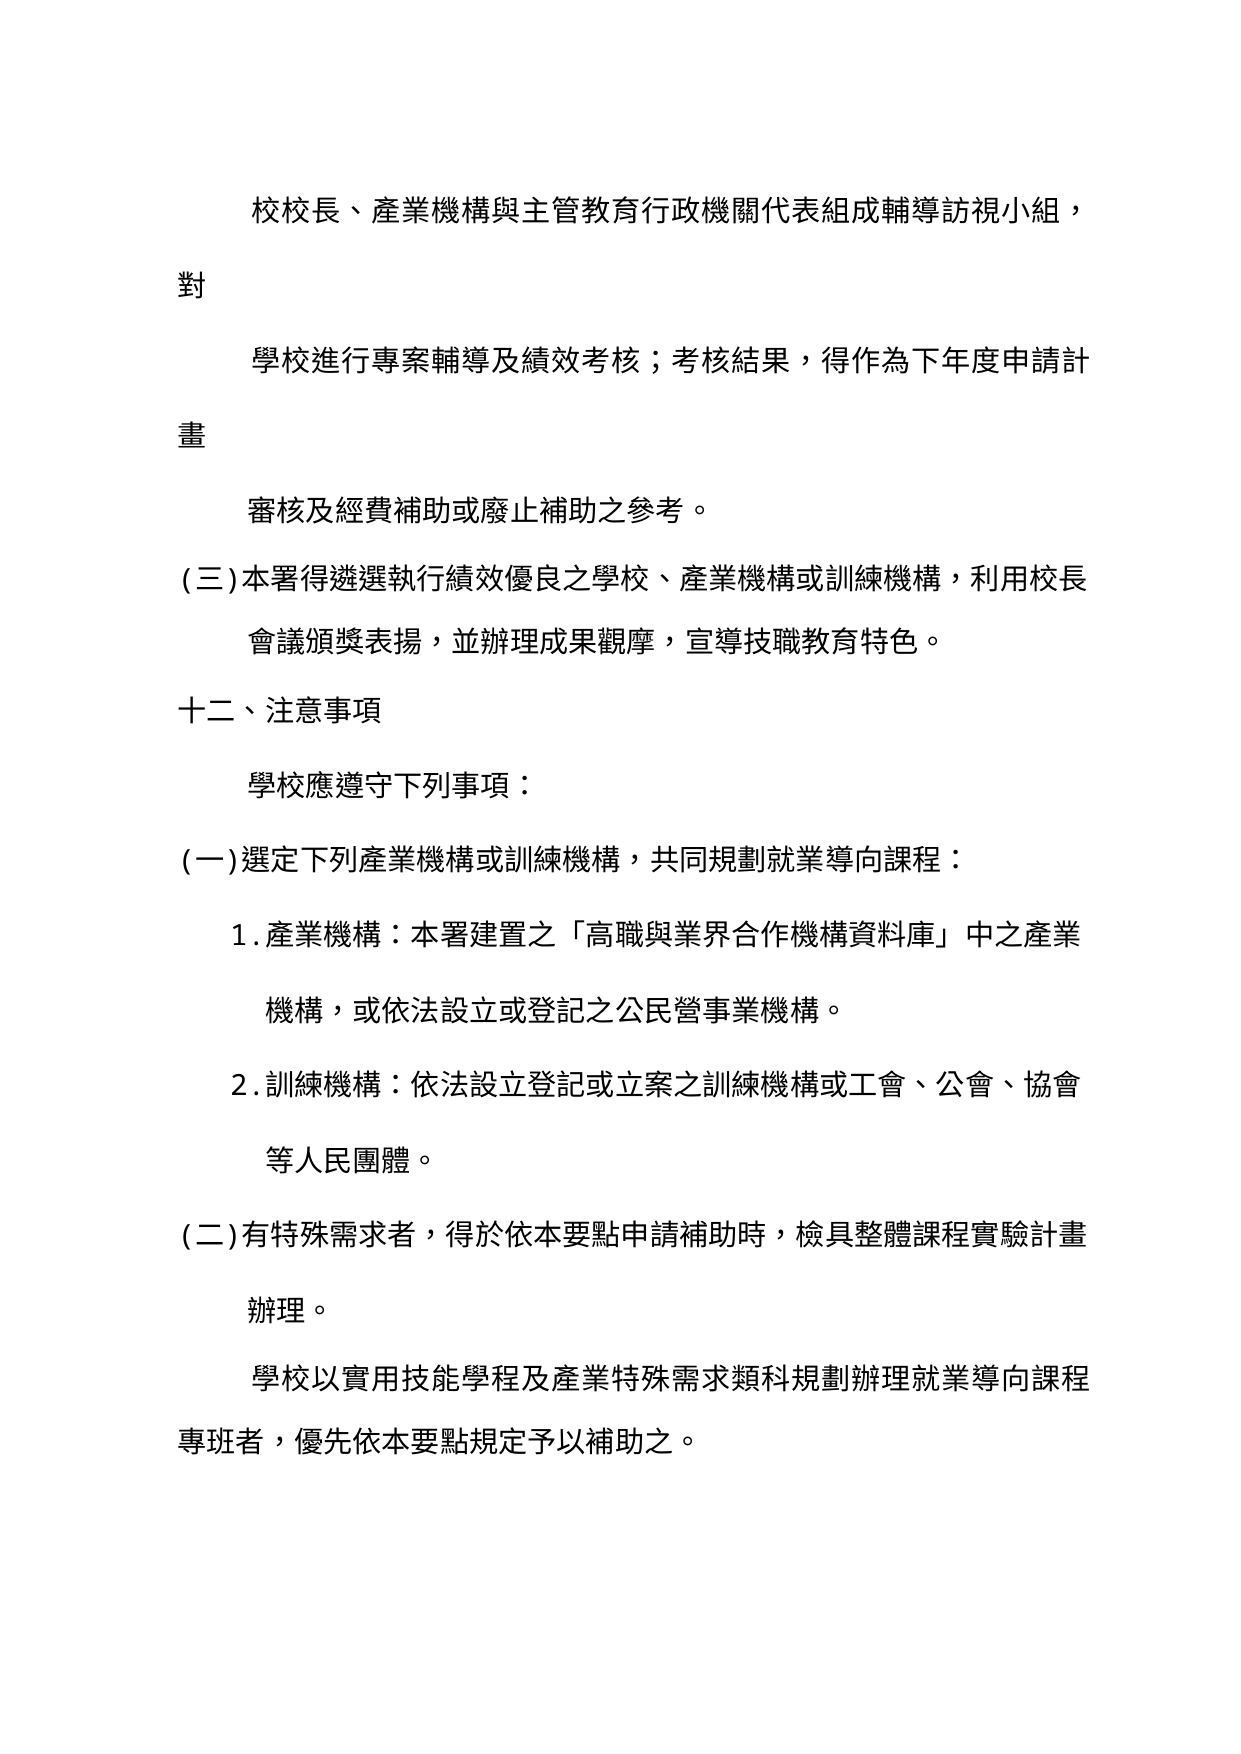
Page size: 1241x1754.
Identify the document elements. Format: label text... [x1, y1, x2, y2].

text (一)選定下列產業機構或訓練機構，共同規劃就業導向課程： [177, 814, 1092, 889]
text 學校應遵守下列事項： [177, 739, 1092, 814]
text 辦理。 [177, 1264, 1092, 1339]
text 會議頒獎表揚，並辦理成果觀摩，宣導技職教育特色。 [177, 602, 1092, 664]
text (二)有特殊需求者，得於依本要點申請補助時，檢具整體課程實驗計畫 [177, 1189, 1092, 1264]
list 校校長、產業機構與主管教育行政機關代表組成輔導訪視小組，對 [177, 164, 1092, 314]
list 機構，或依法設立或登記之公民營事業機構。 [177, 964, 1092, 1039]
text (三)本署得遴選執行績效優良之學校、產業機構或訓練機構，利用校長 [177, 539, 1092, 602]
list 2.訓練機構：依法設立登記或立案之訓練機構或工會、公會、協會 [177, 1039, 1092, 1114]
text 學校以實用技能學程及產業特殊需求類科規劃辦理就業導向課程專班者，優先依本要點規定予以補助之。 [177, 1339, 1092, 1464]
text 十二、注意事項 [177, 664, 1092, 739]
list 等人民團體。 [177, 1114, 1092, 1189]
list 審核及經費補助或廢止補助之參考。 [177, 464, 1092, 539]
list 1.產業機構：本署建置之「高職與業界合作機構資料庫」中之產業 [177, 889, 1092, 964]
list 學校進行專案輔導及績效考核；考核結果，得作為下年度申請計畫 [177, 314, 1092, 464]
